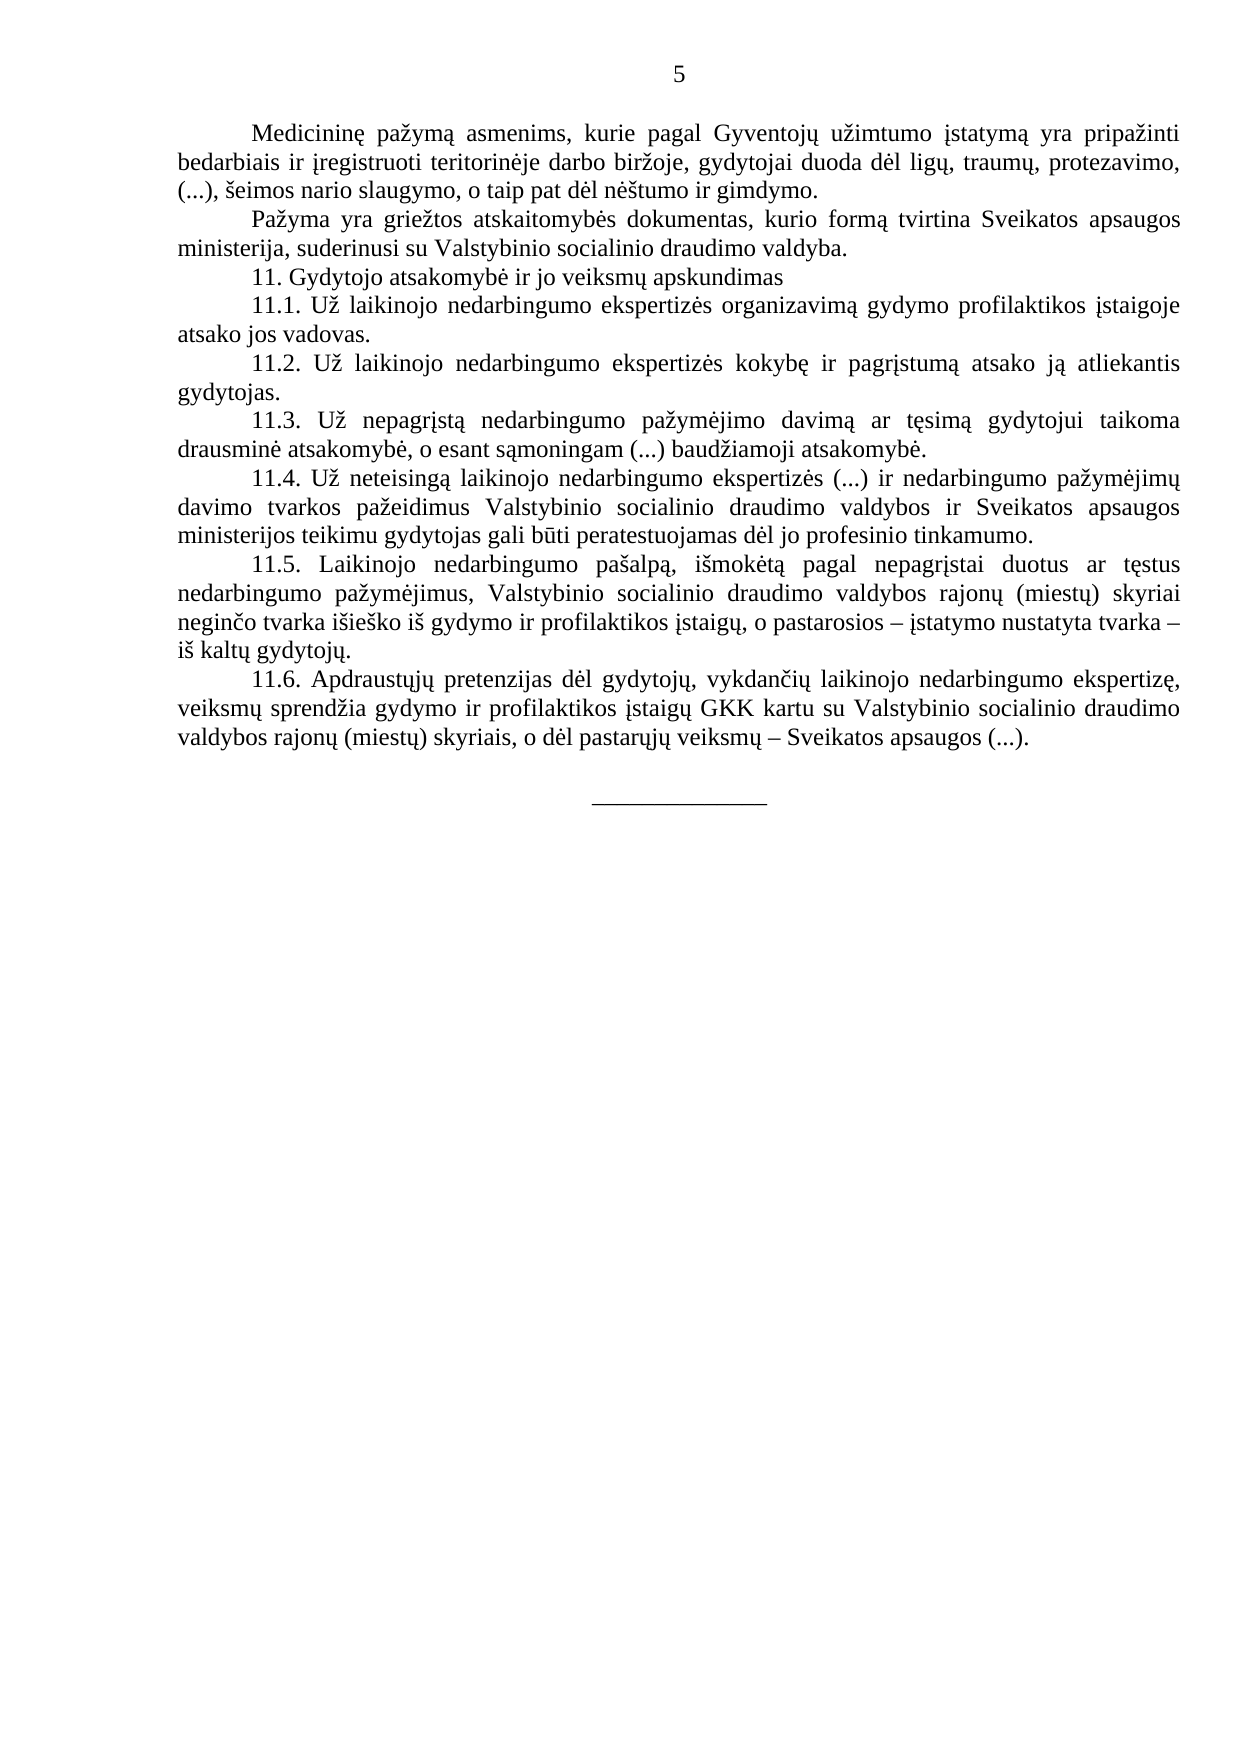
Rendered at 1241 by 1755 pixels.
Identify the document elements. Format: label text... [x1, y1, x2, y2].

text 11.5. Laikinojo nedarbingumo pašalpą, išmokėtą pagal nepagrįstai duotus ar tęstus nedarbingumo pažymėjimus, Valstybinio socialinio draudimo valdybos rajonų (miestų) skyriai neginčo tvarka išieško iš gydymo ir profilaktikos įstaigų, o pastarosios – įstatymo nustatyta tvarka – iš kaltų gydytojų. [177, 549, 1181, 664]
text ______________ [177, 779, 1181, 808]
text 11.3. Už nepagrįstą nedarbingumo pažymėjimo davimą ar tęsimą gydytojui taikoma drausminė atsakomybė, o esant sąmoningam (...) baudžiamoji atsakomybė. [177, 406, 1181, 463]
text 11. Gydytojo atsakomybė ir jo veiksmų apskundimas [177, 262, 1181, 291]
text 11.1. Už laikinojo nedarbingumo ekspertizės organizavimą gydymo profilaktikos įstaigoje atsako jos vadovas. [177, 291, 1181, 348]
text Pažyma yra griežtos atskaitomybės dokumentas, kurio formą tvirtina Sveikatos apsaugos ministerija, suderinusi su Valstybinio socialinio draudimo valdyba. [177, 204, 1181, 262]
text Medicininę pažymą asmenims, kurie pagal Gyventojų užimtumo įstatymą yra pripažinti bedarbiais ir įregistruoti teritorinėje darbo biržoje, gydytojai duoda dėl ligų, traumų, protezavimo, (...), šeimos nario slaugymo, o taip pat dėl nėštumo ir gimdymo. [177, 118, 1181, 204]
text 11.2. Už laikinojo nedarbingumo ekspertizės kokybę ir pagrįstumą atsako ją atliekantis gydytojas. [177, 348, 1181, 406]
text 11.4. Už neteisingą laikinojo nedarbingumo ekspertizės (...) ir nedarbingumo pažymėjimų davimo tvarkos pažeidimus Valstybinio socialinio draudimo valdybos ir Sveikatos apsaugos ministerijos teikimu gydytojas gali būti peratestuojamas dėl jo profesinio tinkamumo. [177, 463, 1181, 549]
text 11.6. Apdraustųjų pretenzijas dėl gydytojų, vykdančių laikinojo nedarbingumo ekspertizę, veiksmų sprendžia gydymo ir profilaktikos įstaigų GKK kartu su Valstybinio socialinio draudimo valdybos rajonų (miestų) skyriais, o dėl pastarųjų veiksmų – Sveikatos apsaugos (...). [177, 664, 1181, 751]
